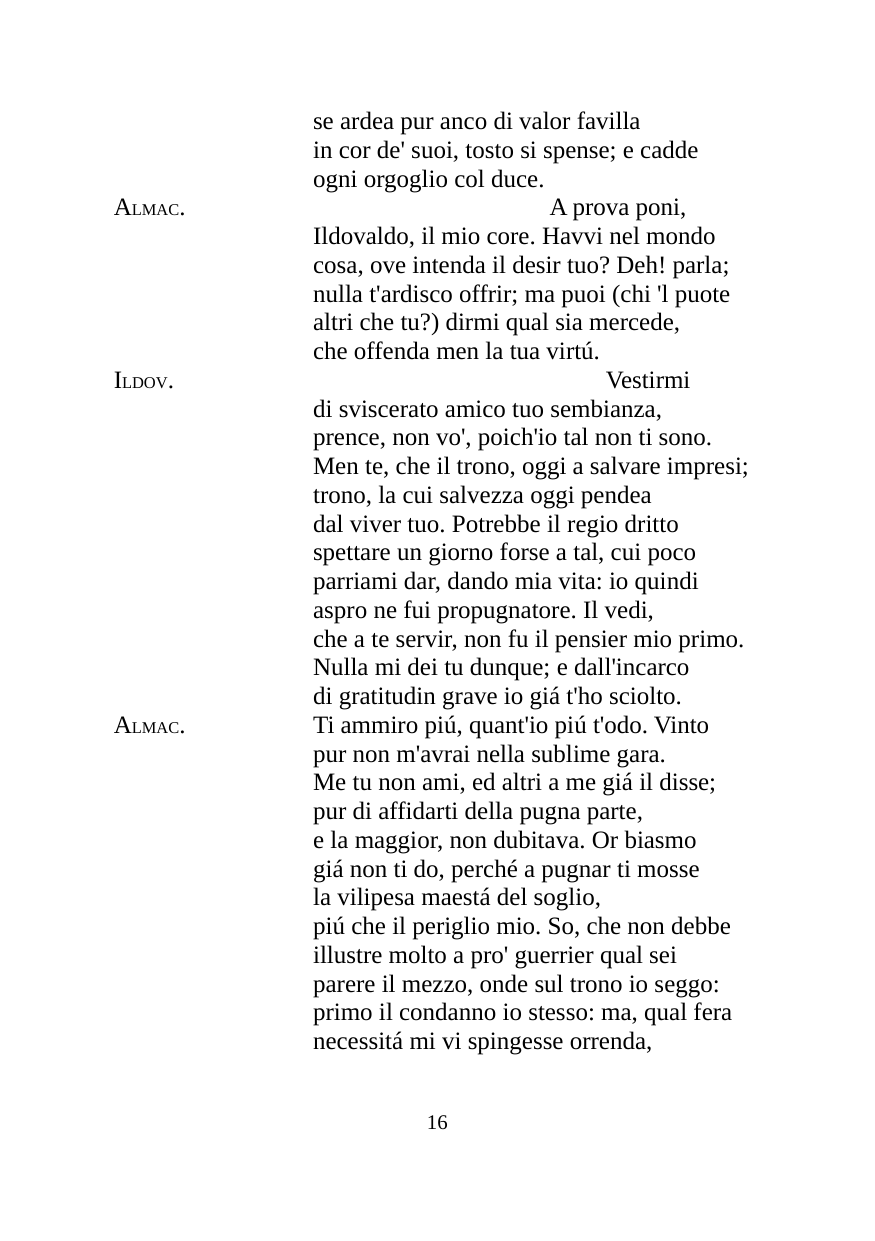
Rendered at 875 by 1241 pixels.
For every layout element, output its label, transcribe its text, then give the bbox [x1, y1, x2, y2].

table_cell se ardea pur anco di valor favilla in cor de' suoi, tosto si spense; e cadde ogni orgoglio col duce. [306, 106, 768, 192]
table_cell Ildov. [106, 365, 306, 710]
table_cell Almac. [106, 193, 306, 365]
table_cell A prova poni, Ildovaldo, il mio core. Havvi nel mondo cosa, ove intenda il desir tuo? Deh! parla; nulla t'ardisco offrir; ma puoi (chi 'l puote altri che tu?) dirmi qual sia mercede, che offenda men la tua virtú. [306, 193, 768, 365]
table_cell [106, 106, 306, 192]
table_cell Almac. [106, 710, 306, 1055]
table_cell Ti ammiro piú, quant'io piú t'odo. Vinto pur non m'avrai nella sublime gara. Me tu non ami, ed altri a me giá il disse; pur di affidarti della pugna parte, e la maggior, non dubitava. Or biasmo giá non ti do, perché a pugnar ti mosse la vilipesa maestá del soglio, piú che il periglio mio. So, che non debbe illustre molto a pro' guerrier qual sei parere il mezzo, onde sul trono io seggo: primo il condanno io stesso: ma, qual fera necessitá mi vi spingesse orrenda, [306, 710, 768, 1055]
table_cell Vestirmi di sviscerato amico tuo sembianza, prence, non vo', poich'io tal non ti sono. Men te, che il trono, oggi a salvare impresi; trono, la cui salvezza oggi pendea dal viver tuo. Potrebbe il regio dritto spettare un giorno forse a tal, cui poco parriami dar, dando mia vita: io quindi aspro ne fui propugnatore. Il vedi, che a te servir, non fu il pensier mio primo. Nulla mi dei tu dunque; e dall'incarco di gratitudin grave io giá t'ho sciolto. [306, 365, 768, 710]
